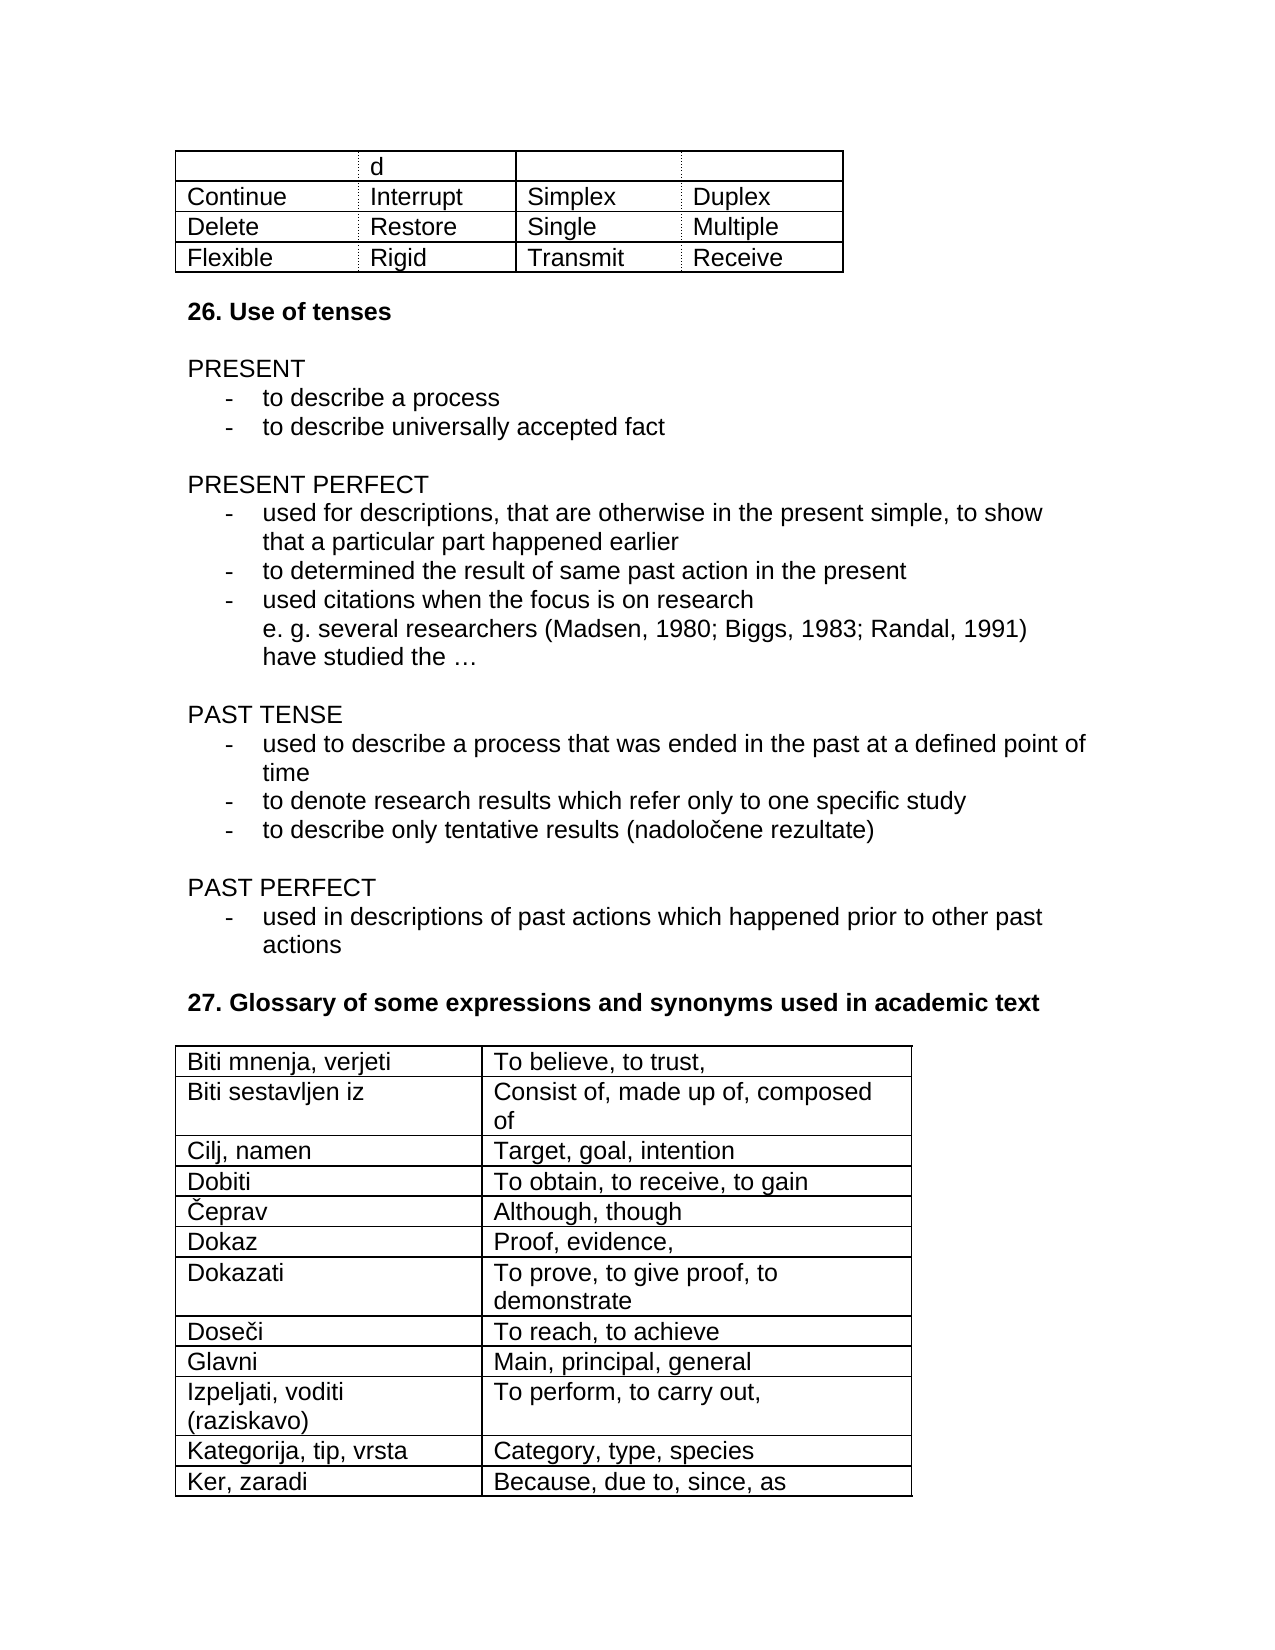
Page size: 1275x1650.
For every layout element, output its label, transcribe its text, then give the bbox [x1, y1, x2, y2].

table_cell Dokaz [176, 1227, 481, 1256]
table_cell Simplex [517, 182, 681, 211]
list to determined the result of same past action in the present [225, 556, 1087, 585]
text PRESENT [187, 354, 1087, 383]
list used citations when the focus is on research [225, 585, 1087, 614]
table_cell Cilj, namen [176, 1136, 481, 1165]
subtitle 26. Use of tenses [187, 297, 1087, 326]
list used to describe a process that was ended in the past at a defined point of time [225, 729, 1087, 786]
table_cell Izpeljati, voditi (raziskavo) [176, 1377, 481, 1435]
text e. g. several researchers (Madsen, 1980; Biggs, 1983; Randal, 1991) have studied the … [262, 614, 1087, 671]
table_cell Category, type, species [483, 1436, 911, 1465]
table_cell Interrupt [359, 182, 515, 211]
table_cell Single [517, 212, 681, 241]
table_cell Glavni [176, 1347, 481, 1376]
table_cell Receive [681, 243, 842, 271]
text PAST TENSE [187, 700, 1087, 729]
table_cell Multiple [681, 212, 842, 241]
table_cell Duplex [681, 182, 842, 211]
list to describe universally accepted fact [225, 412, 1087, 441]
table_cell Although, though [483, 1197, 911, 1226]
table_cell Delete [176, 212, 358, 241]
table_cell [176, 152, 358, 180]
table_cell Kategorija, tip, vrsta [176, 1436, 481, 1465]
table_cell Rigid [359, 243, 515, 271]
list used in descriptions of past actions which happened prior to other past actions [225, 901, 1087, 959]
list used for descriptions, that are otherwise in the present simple, to show that a particular part happened earlier [225, 498, 1087, 556]
table_cell [517, 152, 681, 180]
table_cell Consist of, made up of, composed of [483, 1077, 911, 1135]
table_cell Because, due to, since, as [483, 1467, 911, 1495]
table_cell Flexible [176, 243, 358, 271]
table_cell Restore [359, 212, 515, 241]
table_cell Transmit [517, 243, 681, 271]
table_cell To prove, to give proof, to demonstrate [483, 1258, 911, 1315]
table_cell Ker, zaradi [176, 1467, 481, 1495]
table_header To believe, to trust, [483, 1047, 911, 1076]
table_cell Target, goal, intention [483, 1136, 911, 1165]
table_cell Dobiti [176, 1167, 481, 1195]
table_cell Doseči [176, 1317, 481, 1345]
table_cell Dokazati [176, 1258, 481, 1315]
table_cell d [359, 152, 515, 180]
table_cell To reach, to achieve [483, 1317, 911, 1345]
table_header Biti mnenja, verjeti [176, 1047, 481, 1076]
subtitle 27. Glossary of some expressions and synonyms used in academic text [187, 988, 1087, 1017]
list to describe a process [225, 383, 1087, 412]
table_cell To perform, to carry out, [483, 1377, 911, 1435]
list to denote research results which refer only to one specific study [225, 786, 1087, 815]
text PRESENT PERFECT [187, 469, 1087, 498]
table_cell Biti sestavljen iz [176, 1077, 481, 1135]
table_cell Continue [176, 182, 358, 211]
table_cell [681, 152, 842, 180]
table_cell Čeprav [176, 1197, 481, 1226]
table_cell To obtain, to receive, to gain [483, 1167, 911, 1195]
text PAST PERFECT [187, 873, 1087, 901]
list to describe only tentative results (nadoločene rezultate) [225, 815, 1087, 844]
table_cell Proof, evidence, [483, 1227, 911, 1256]
table_cell Main, principal, general [483, 1347, 911, 1376]
